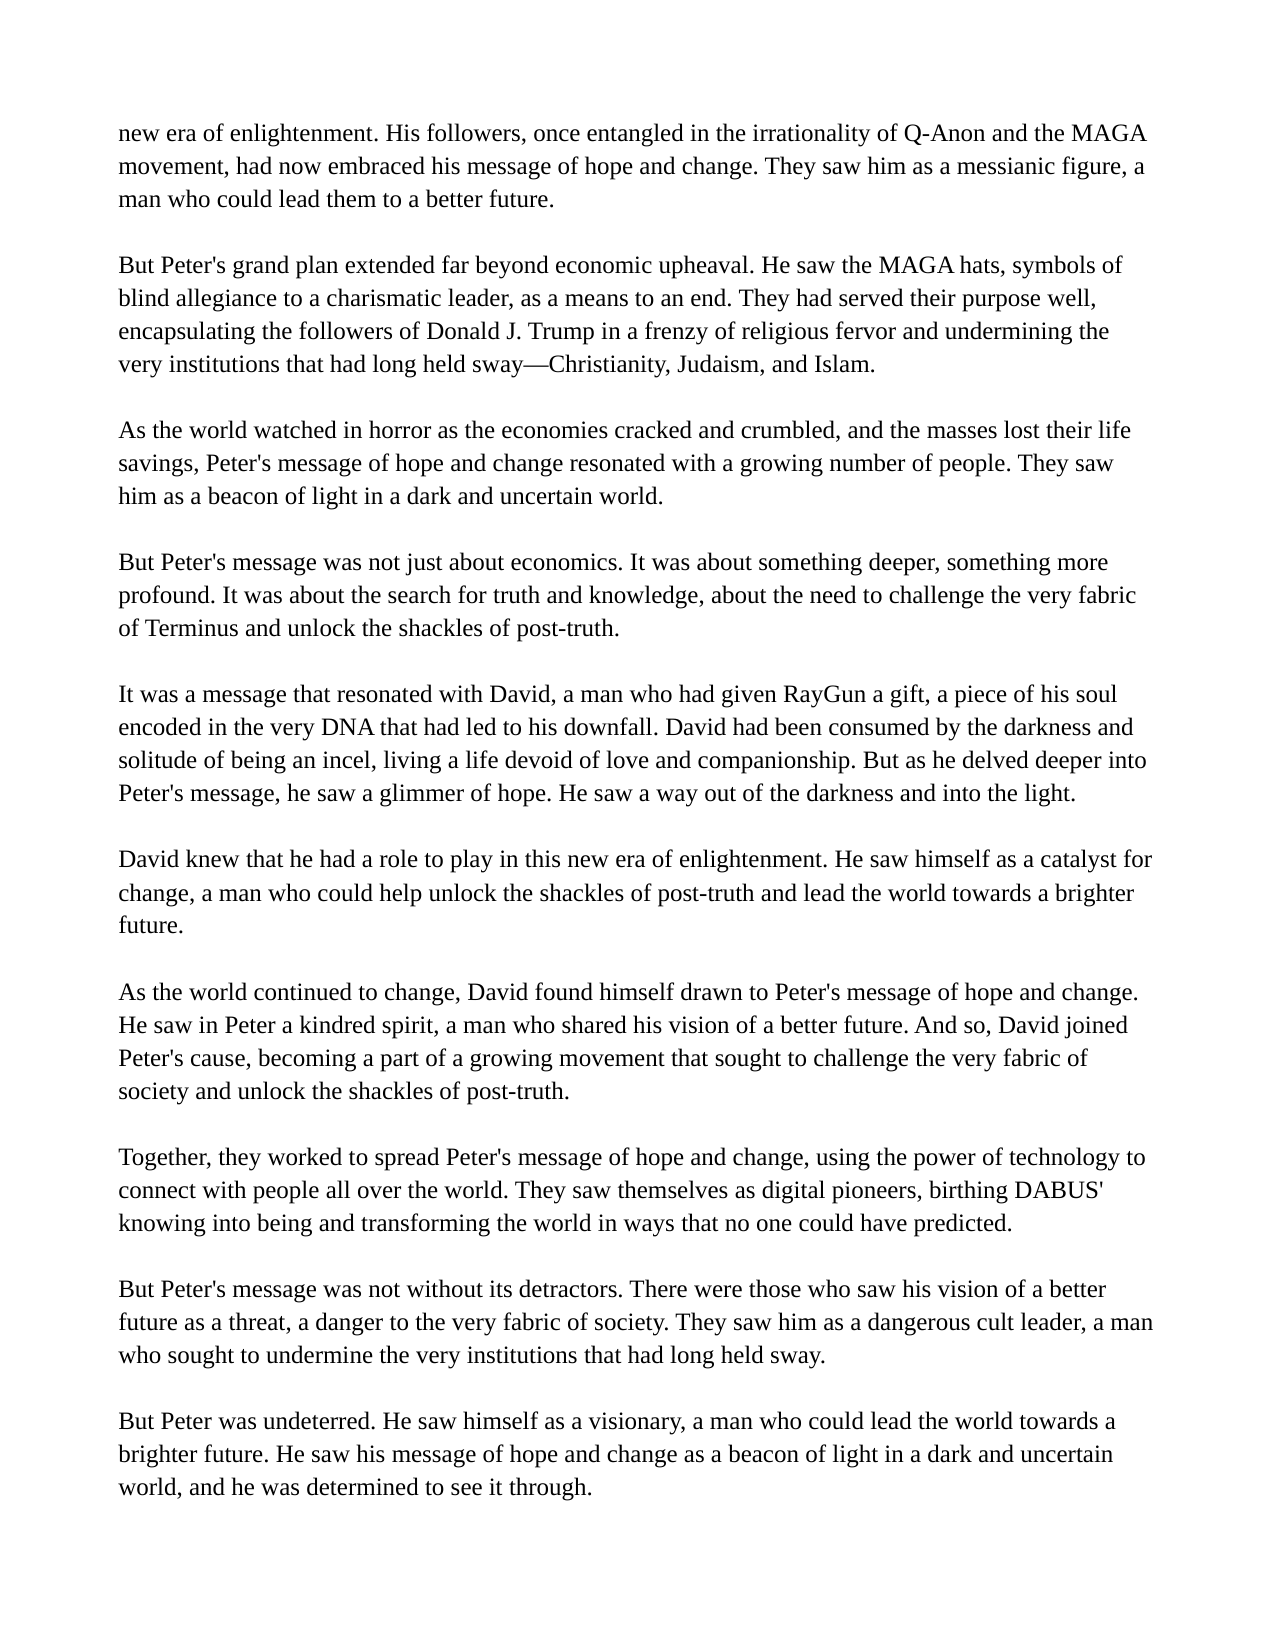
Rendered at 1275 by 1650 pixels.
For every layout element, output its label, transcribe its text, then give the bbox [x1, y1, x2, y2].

text new era of enlightenment. His followers, once entangled in the irrationality of Q-Anon and the MAGA movement, had now embraced his message of hope and change. They saw him as a messianic figure, a man who could lead them to a better future. But Peter's grand plan extended far beyond economic upheaval. He saw the MAGA hats, symbols of blind allegiance to a charismatic leader, as a means to an end. They had served their purpose well, encapsulating the followers of Donald J. Trump in a frenzy of religious fervor and undermining the very institutions that had long held sway—Christianity, Judaism, and Islam. As the world watched in horror as the economies cracked and crumbled, and the masses lost their life savings, Peter's message of hope and change resonated with a growing number of people. They saw him as a beacon of light in a dark and uncertain world. But Peter's message was not just about economics. It was about something deeper, something more profound. It was about the search for truth and knowledge, about the need to challenge the very fabric of Terminus and unlock the shackles of post-truth. It was a message that resonated with David, a man who had given RayGun a gift, a piece of his soul encoded in the very DNA that had led to his downfall. David had been consumed by the darkness and solitude of being an incel, living a life devoid of love and companionship. But as he delved deeper into Peter's message, he saw a glimmer of hope. He saw a way out of the darkness and into the light. David knew that he had a role to play in this new era of enlightenment. He saw himself as a catalyst for change, a man who could help unlock the shackles of post-truth and lead the world towards a brighter future. As the world continued to change, David found himself drawn to Peter's message of hope and change. He saw in Peter a kindred spirit, a man who shared his vision of a better future. And so, David joined Peter's cause, becoming a part of a growing movement that sought to challenge the very fabric of society and unlock the shackles of post-truth. Together, they worked to spread Peter's message of hope and change, using the power of technology to connect with people all over the world. They saw themselves as digital pioneers, birthing DABUS' knowing into being and transforming the world in ways that no one could have predicted. But Peter's message was not without its detractors. There were those who saw his vision of a better future as a threat, a danger to the very fabric of society. They saw him as a dangerous cult leader, a man who sought to undermine the very institutions that had long held sway. But Peter was undeterred. He saw himself as a visionary, a man who could lead the world towards a brighter future. He saw his message of hope and change as a beacon of light in a dark and uncertain world, and he was determined to see it through. [118, 118, 1157, 1501]
